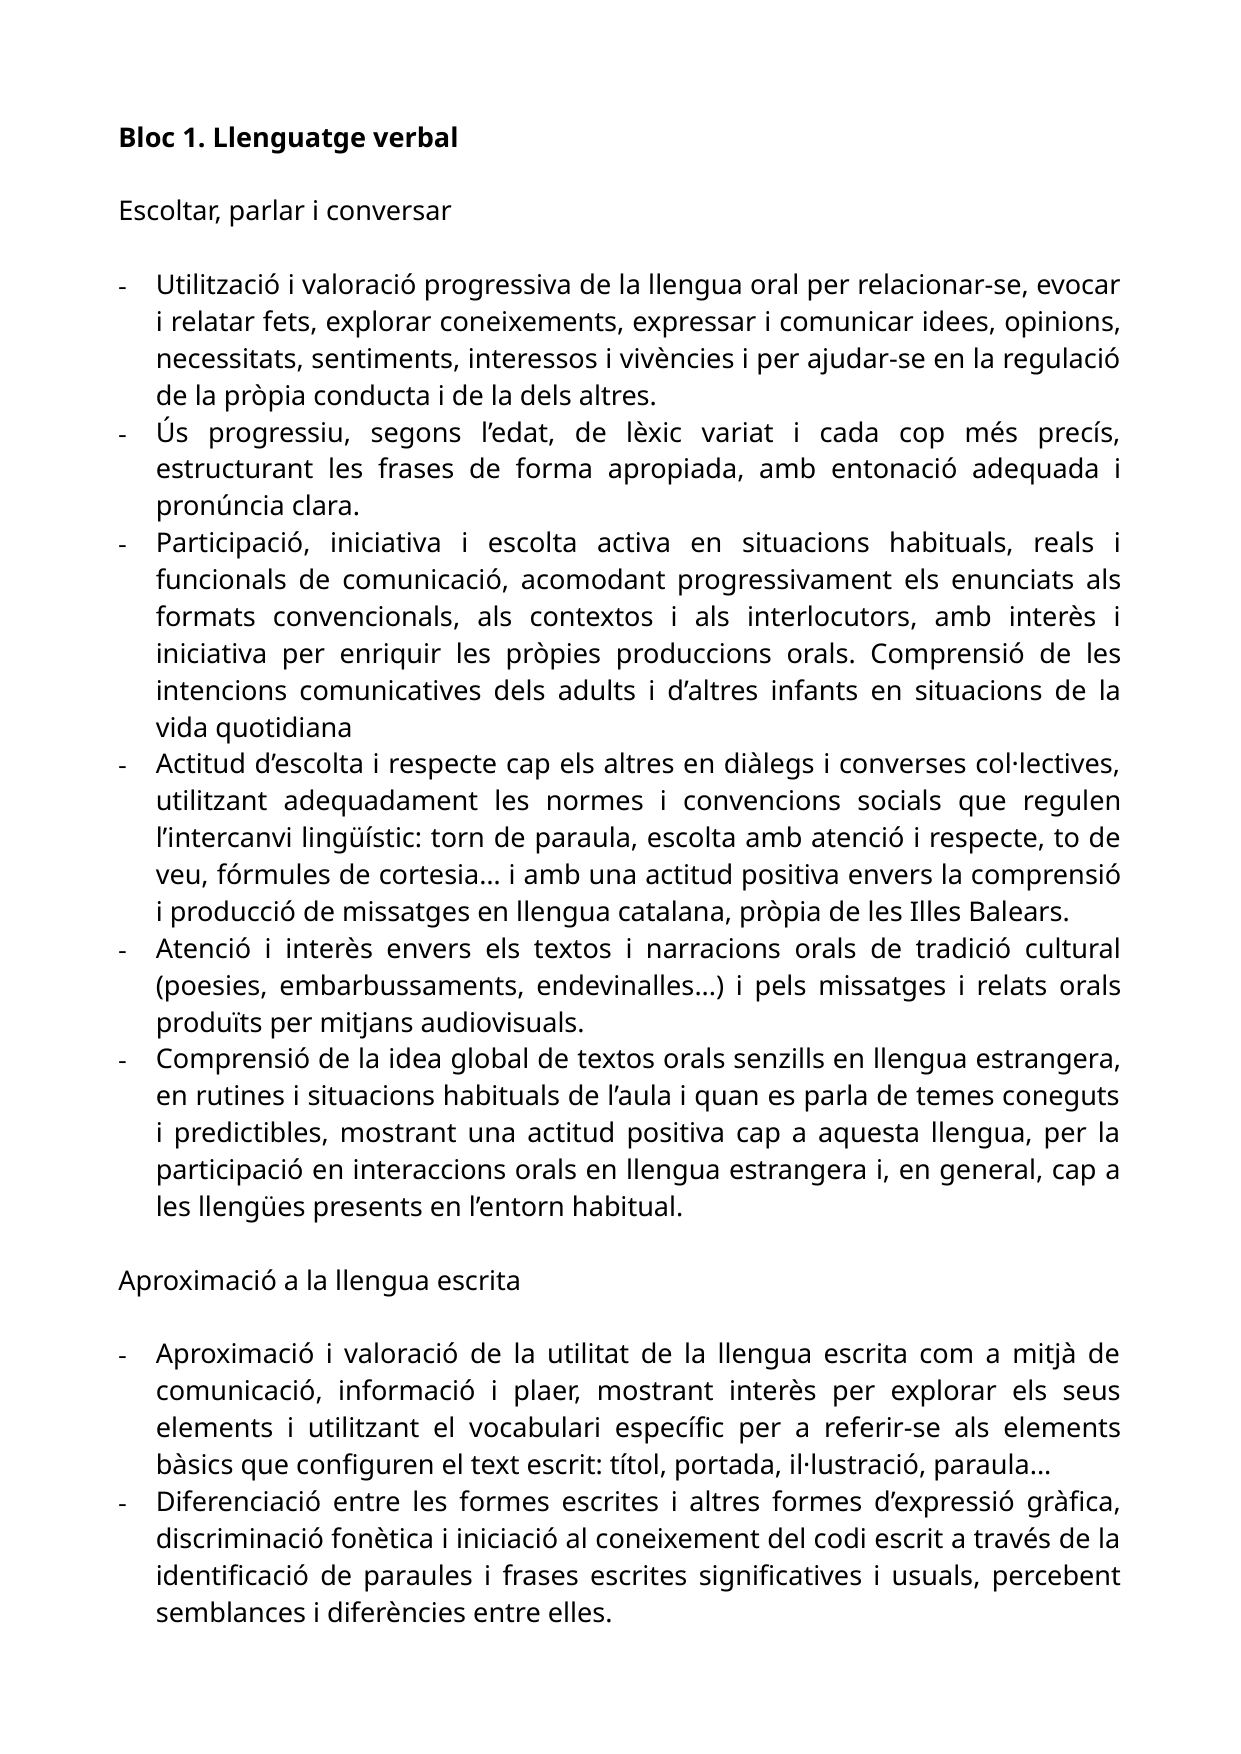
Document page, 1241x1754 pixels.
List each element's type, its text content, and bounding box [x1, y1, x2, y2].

list Atenció i interès envers els textos i narracions orals de tradició cultural (poesies, embarbussaments, endevinalles...) i pels missatges i relats orals produïts per mitjans audiovisuals. [118, 929, 1122, 1040]
text Bloc 1. Llenguatge verbal [118, 118, 1122, 155]
text Aproximació a la llengua escrita [118, 1261, 1122, 1298]
list Ús progressiu, segons l’edat, de lèxic variat i cada cop més precís, estructurant les frases de forma apropiada, amb entonació adequada i pronúncia clara. [118, 413, 1122, 524]
list Comprensió de la idea global de textos orals senzills en llengua estrangera, en rutines i situacions habituals de l’aula i quan es parla de temes coneguts i predictibles, mostrant una actitud positiva cap a aquesta llengua, per la participació en interaccions orals en llengua estrangera i, en general, cap a les llengües presents en l’entorn habitual. [118, 1040, 1122, 1224]
list Participació, iniciativa i escolta activa en situacions habituals, reals i funcionals de comunicació, acomodant progressivament els enunciats als formats convencionals, als contextos i als interlocutors, amb interès i iniciativa per enriquir les pròpies produccions orals. Comprensió de les intencions comunicatives dels adults i d’altres infants en situacions de la vida quotidiana [118, 524, 1122, 745]
list Diferenciació entre les formes escrites i altres formes d’expressió gràfica, discriminació fonètica i iniciació al coneixement del codi escrit a través de la identificació de paraules i frases escrites significatives i usuals, percebent semblances i diferències entre elles. [118, 1482, 1122, 1630]
list Utilització i valoració progressiva de la llengua oral per relacionar-se, evocar i relatar fets, explorar coneixements, expressar i comunicar idees, opinions, necessitats, sentiments, interessos i vivències i per ajudar-se en la regulació de la pròpia conducta i de la dels altres. [118, 266, 1122, 413]
list Aproximació i valoració de la utilitat de la llengua escrita com a mitjà de comunicació, informació i plaer, mostrant interès per explorar els seus elements i utilitzant el vocabulari específic per a referir-se als elements bàsics que configuren el text escrit: títol, portada, il·lustració, paraula... [118, 1335, 1122, 1482]
list Actitud d’escolta i respecte cap els altres en diàlegs i converses col·lectives, utilitzant adequadament les normes i convencions socials que regulen l’intercanvi lingüístic: torn de paraula, escolta amb atenció i respecte, to de veu, fórmules de cortesia… i amb una actitud positiva envers la comprensió i producció de missatges en llengua catalana, pròpia de les Illes Balears. [118, 745, 1122, 929]
subtitle Escoltar, parlar i conversar [118, 192, 1122, 229]
